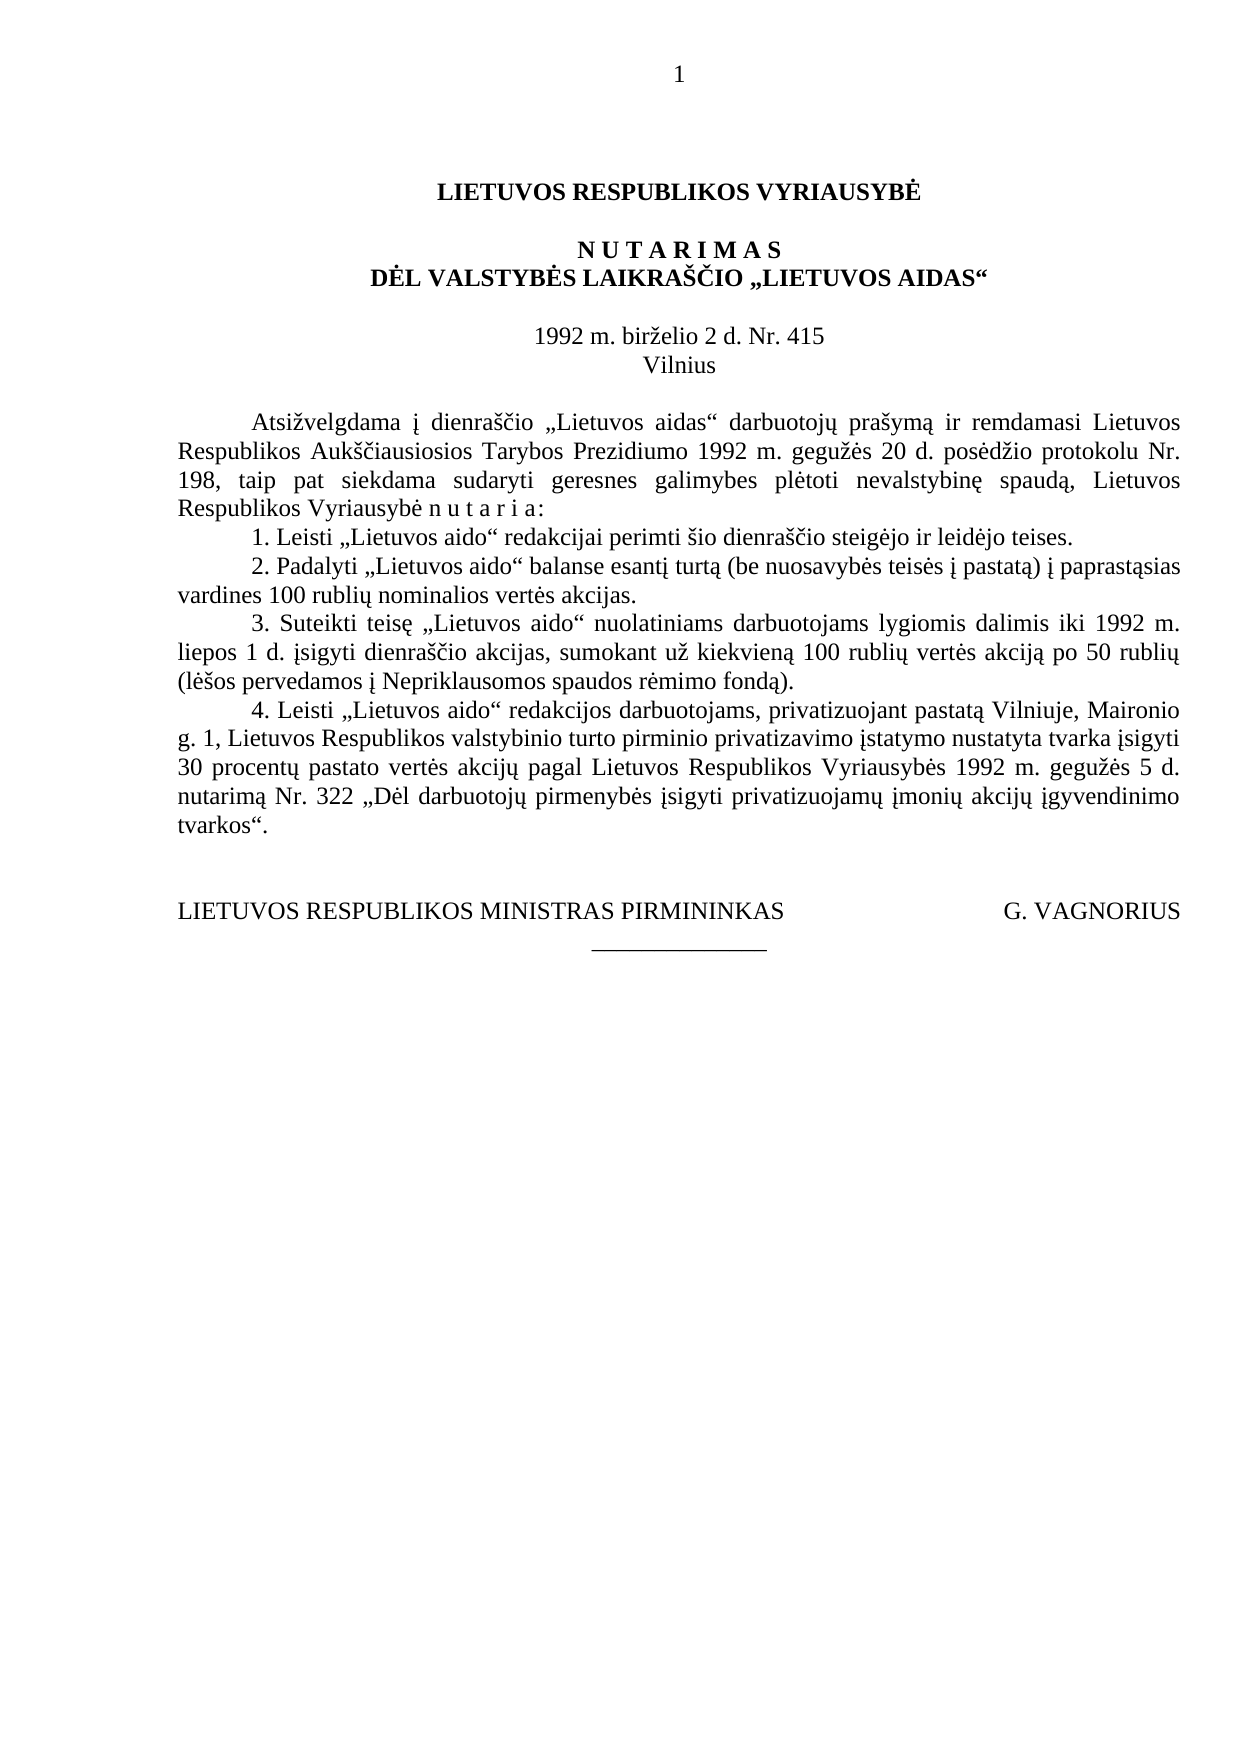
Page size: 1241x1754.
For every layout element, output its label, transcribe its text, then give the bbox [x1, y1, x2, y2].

text 1. Leisti „Lietuvos aido“ redakcijai perimti šio dienraščio steigėjo ir leidėjo teises. [177, 522, 1181, 551]
text LIETUVOS RESPUBLIKOS MINISTRAS PIRMININKAS G. VAGNORIUS [177, 896, 1181, 925]
text 1992 m. birželio 2 d. Nr. 415 [177, 321, 1181, 350]
text 2. Padalyti „Lietuvos aido“ balanse esantį turtą (be nuosavybės teisės į pastatą) į paprastąsias vardines 100 rublių nominalios vertės akcijas. [177, 551, 1181, 608]
text 4. Leisti „Lietuvos aido“ redakcijos darbuotojams, privatizuojant pastatą Vilniuje, Maironio g. 1, Lietuvos Respublikos valstybinio turto pirminio privatizavimo įstatymo nustatyta tvarka įsigyti 30 procentų pastato vertės akcijų pagal Lietuvos Respublikos Vyriausybės 1992 m. gegužės 5 d. nutarimą Nr. 322 „Dėl darbuotojų pirmenybės įsigyti privatizuojamų įmonių akcijų įgyvendinimo tvarkos“. [177, 695, 1181, 838]
text N U T A R I M A S [177, 235, 1181, 263]
text DĖL VALSTYBĖS LAIKRAŠČIO „LIETUVOS AIDAS“ [177, 263, 1181, 292]
text 3. Suteikti teisę „Lietuvos aido“ nuolatiniams darbuotojams lygiomis dalimis iki 1992 m. liepos 1 d. įsigyti dienraščio akcijas, sumokant už kiekvieną 100 rublių vertės akciją po 50 rublių (lėšos pervedamos į Nepriklausomos spaudos rėmimo fondą). [177, 608, 1181, 695]
text ______________ [177, 925, 1181, 953]
text Atsižvelgdama į dienraščio „Lietuvos aidas“ darbuotojų prašymą ir remdamasi Lietuvos Respublikos Aukščiausiosios Tarybos Prezidiumo 1992 m. gegužės 20 d. posėdžio protokolu Nr. 198, taip pat siekdama sudaryti geresnes galimybes plėtoti nevalstybinę spaudą, Lietuvos Respublikos Vyriausybė nutaria: [177, 407, 1181, 522]
text Vilnius [177, 350, 1181, 378]
text LIETUVOS RESPUBLIKOS VYRIAUSYBĖ [177, 177, 1181, 206]
